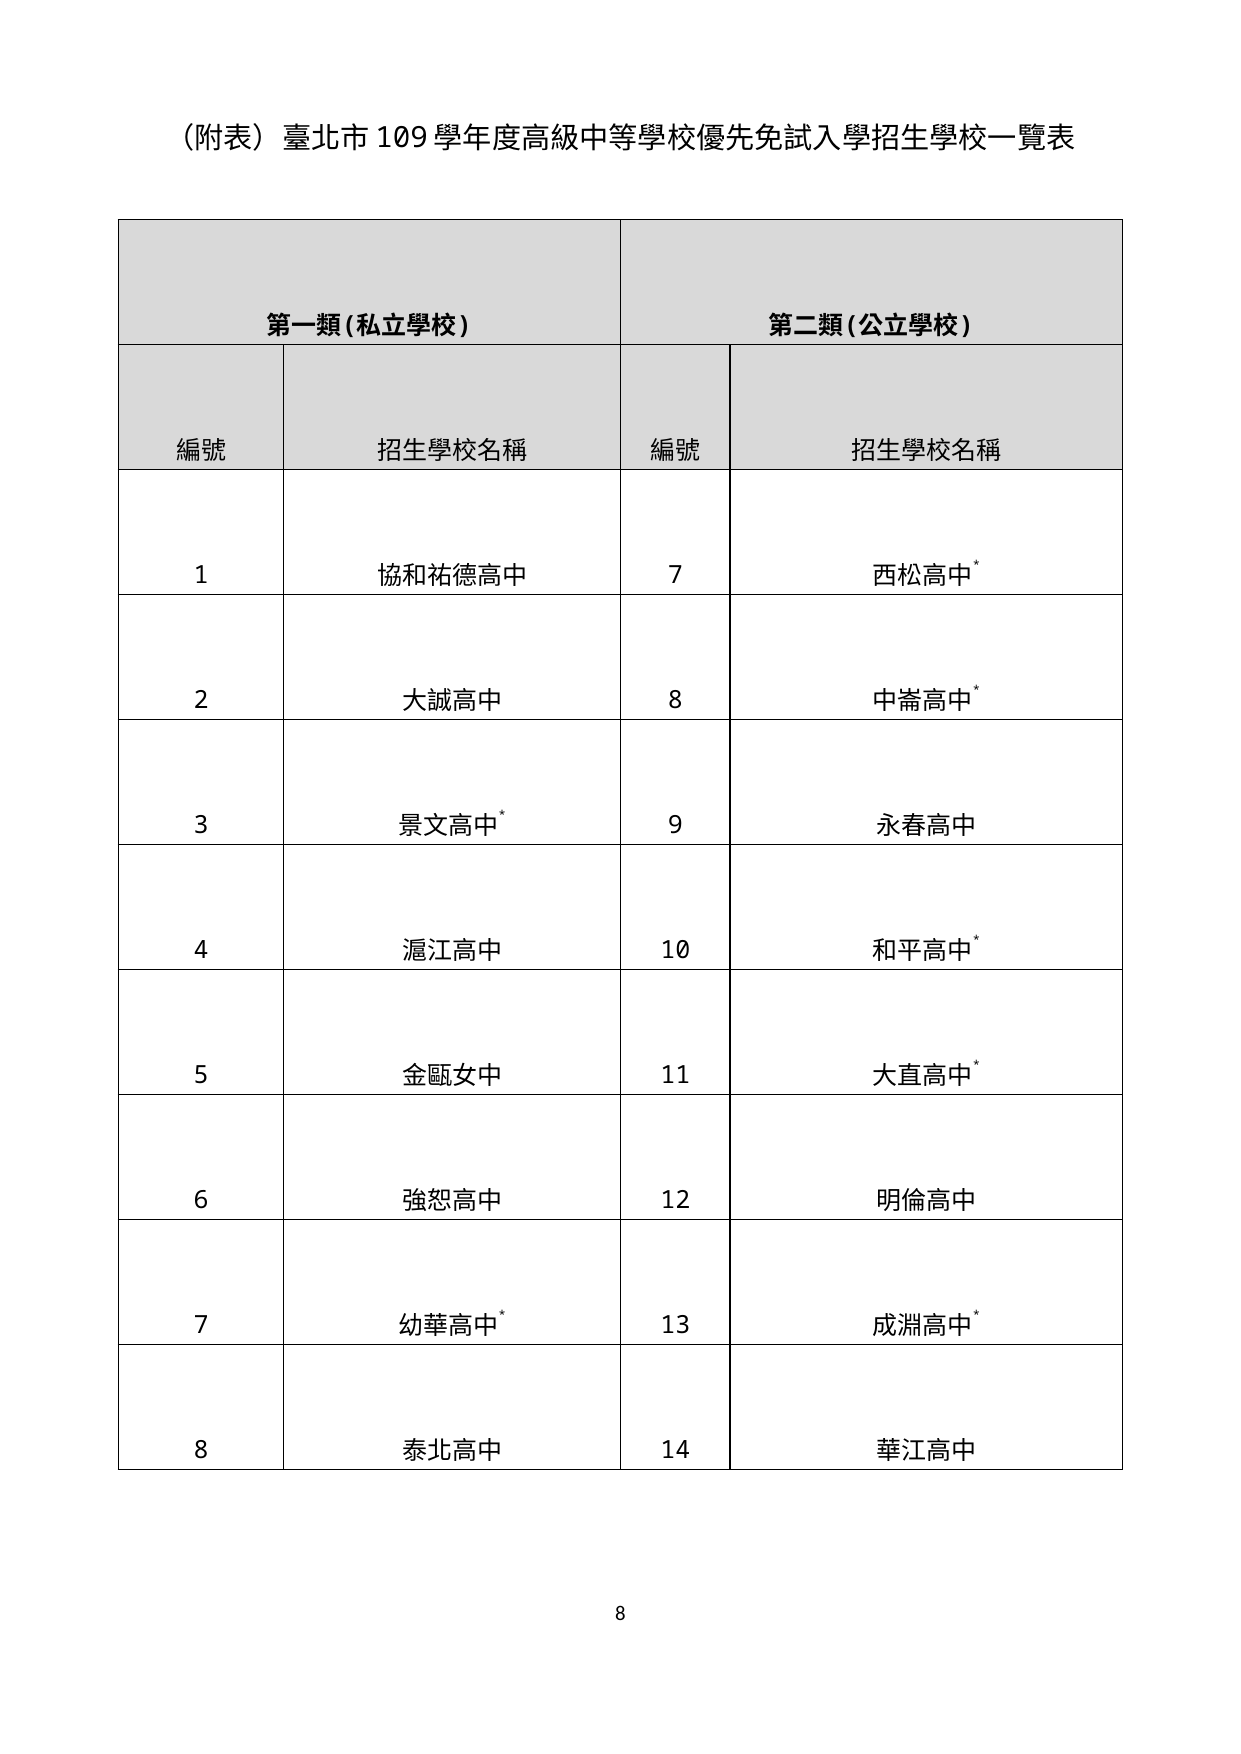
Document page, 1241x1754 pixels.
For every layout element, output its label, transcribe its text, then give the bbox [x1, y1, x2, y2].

table_cell 13 [621, 1220, 729, 1344]
table_cell 招生學校名稱 [284, 345, 620, 469]
table_cell 7 [119, 1220, 283, 1344]
table_header 第二類(公立學校) [621, 220, 1122, 344]
table_cell 泰北高中 [284, 1345, 620, 1469]
table_cell 5 [119, 970, 283, 1094]
table_cell 大直高中* [731, 970, 1122, 1094]
table_cell 8 [119, 1345, 283, 1469]
table_cell 4 [119, 845, 283, 969]
table_cell 編號 [621, 345, 729, 469]
table_cell 明倫高中 [731, 1095, 1122, 1219]
text （附表）臺北市109學年度高級中等學校優先免試入學招生學校一覽表 [118, 94, 1122, 157]
table_cell 大誠高中 [284, 595, 620, 719]
table_cell 強恕高中 [284, 1095, 620, 1219]
table_cell 和平高中* [731, 845, 1122, 969]
table_cell 招生學校名稱 [731, 345, 1122, 469]
table_cell 7 [621, 470, 729, 594]
table_cell 9 [621, 720, 729, 844]
table_cell 14 [621, 1345, 729, 1469]
table_cell 滬江高中 [284, 845, 620, 969]
table_cell 協和祐德高中 [284, 470, 620, 594]
table_cell 編號 [119, 345, 283, 469]
table_cell 1 [119, 470, 283, 594]
table_cell 永春高中 [731, 720, 1122, 844]
table_cell 西松高中* [731, 470, 1122, 594]
table_cell 華江高中 [731, 1345, 1122, 1469]
table_cell 11 [621, 970, 729, 1094]
table_header 第一類(私立學校) [119, 220, 620, 344]
table_cell 10 [621, 845, 729, 969]
table_cell 幼華高中* [284, 1220, 620, 1344]
table_cell 景文高中* [284, 720, 620, 844]
table_cell 中崙高中* [731, 595, 1122, 719]
table_cell 6 [119, 1095, 283, 1219]
table_cell 12 [621, 1095, 729, 1219]
table_cell 2 [119, 595, 283, 719]
table_cell 金甌女中 [284, 970, 620, 1094]
table_cell 3 [119, 720, 283, 844]
table_cell 8 [621, 595, 729, 719]
table_cell 成淵高中* [731, 1220, 1122, 1344]
